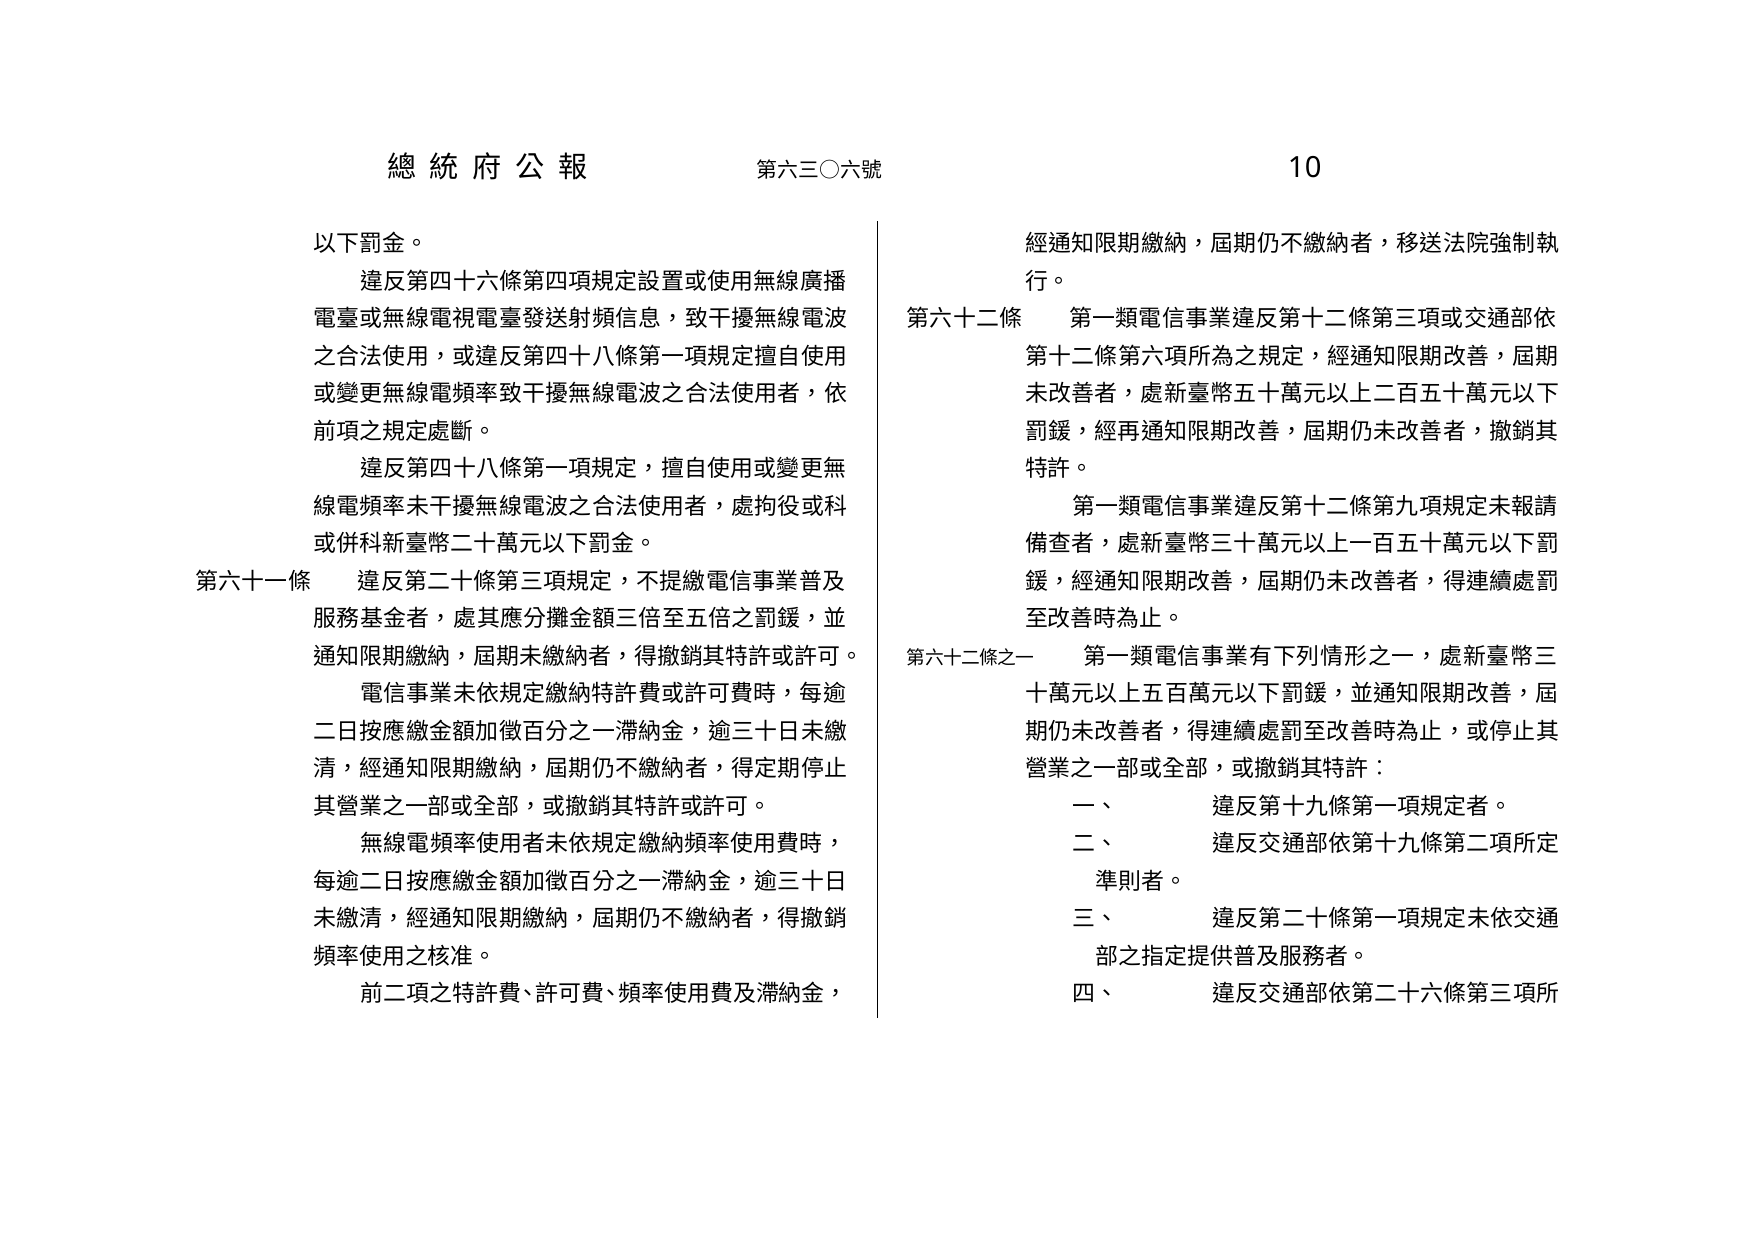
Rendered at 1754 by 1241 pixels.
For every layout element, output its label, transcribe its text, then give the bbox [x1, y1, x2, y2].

text 違反第四十六條第四項規定設置或使用無線廣播電臺或無線電視電臺發送射頻信息，致干擾無線電波之合法使用，或違反第四十八條第一項規定擅自使用或變更無線電頻率致干擾無線電波之合法使用者，依前項之規定處斷。 [313, 259, 847, 447]
list 違反第十九條第一項規定者。 [1072, 784, 1559, 822]
list 違反交通部依第二十六條第三項所 [1072, 972, 1559, 1009]
text 經通知限期繳納，屆期仍不繳納者，移送法院強制執行。 [1025, 222, 1559, 297]
text 第六十一條 違反第二十條第三項規定，不提繳電信事業普及服務基金者，處其應分攤金額三倍至五倍之罰鍰，並通知限期繳納，屆期未繳納者，得撤銷其特許或許可。 [195, 559, 847, 672]
text 第六十二條之一 第一類電信事業有下列情形之一，處新臺幣三十萬元以上五百萬元以下罰鍰，並通知限期改善，屆期仍未改善者，得連續處罰至改善時為止，或停止其營業之一部或全部，或撤銷其特許︰ [907, 634, 1559, 784]
text 電信事業未依規定繳納特許費或許可費時，每逾二日按應繳金額加徵百分之一滯納金，逾三十日未繳清，經通知限期繳納，屆期仍不繳納者，得定期停止其營業之一部或全部，或撤銷其特許或許可。 [313, 672, 847, 822]
text 第一類電信事業違反第十二條第九項規定未報請備查者，處新臺幣三十萬元以上一百五十萬元以下罰鍰，經通知限期改善，屆期仍未改善者，得連續處罰至改善時為止。 [1025, 484, 1559, 634]
text 無線電頻率使用者未依規定繳納頻率使用費時，每逾二日按應繳金額加徵百分之一滯納金，逾三十日未繳清，經通知限期繳納，屆期仍不繳納者，得撤銷頻率使用之核准。 [313, 822, 847, 972]
list 違反交通部依第十九條第二項所定準則者。 [1072, 822, 1559, 897]
text 第六十二條 第一類電信事業違反第十二條第三項或交通部依第十二條第六項所為之規定，經通知限期改善，屆期未改善者，處新臺幣五十萬元以上二百五十萬元以下罰鍰，經再通知限期改善，屆期仍未改善者，撤銷其特許。 [907, 297, 1559, 484]
list 違反第二十條第一項規定未依交通部之指定提供普及服務者。 [1072, 897, 1559, 972]
text 前二項之特許費、許可費、頻率使用費及滯納金， [313, 972, 847, 1009]
text 違反第四十八條第一項規定，擅自使用或變更無線電頻率未干擾無線電波之合法使用者，處拘役或科或併科新臺幣二十萬元以下罰金。 [313, 447, 847, 559]
text 以下罰金。 [195, 222, 847, 259]
